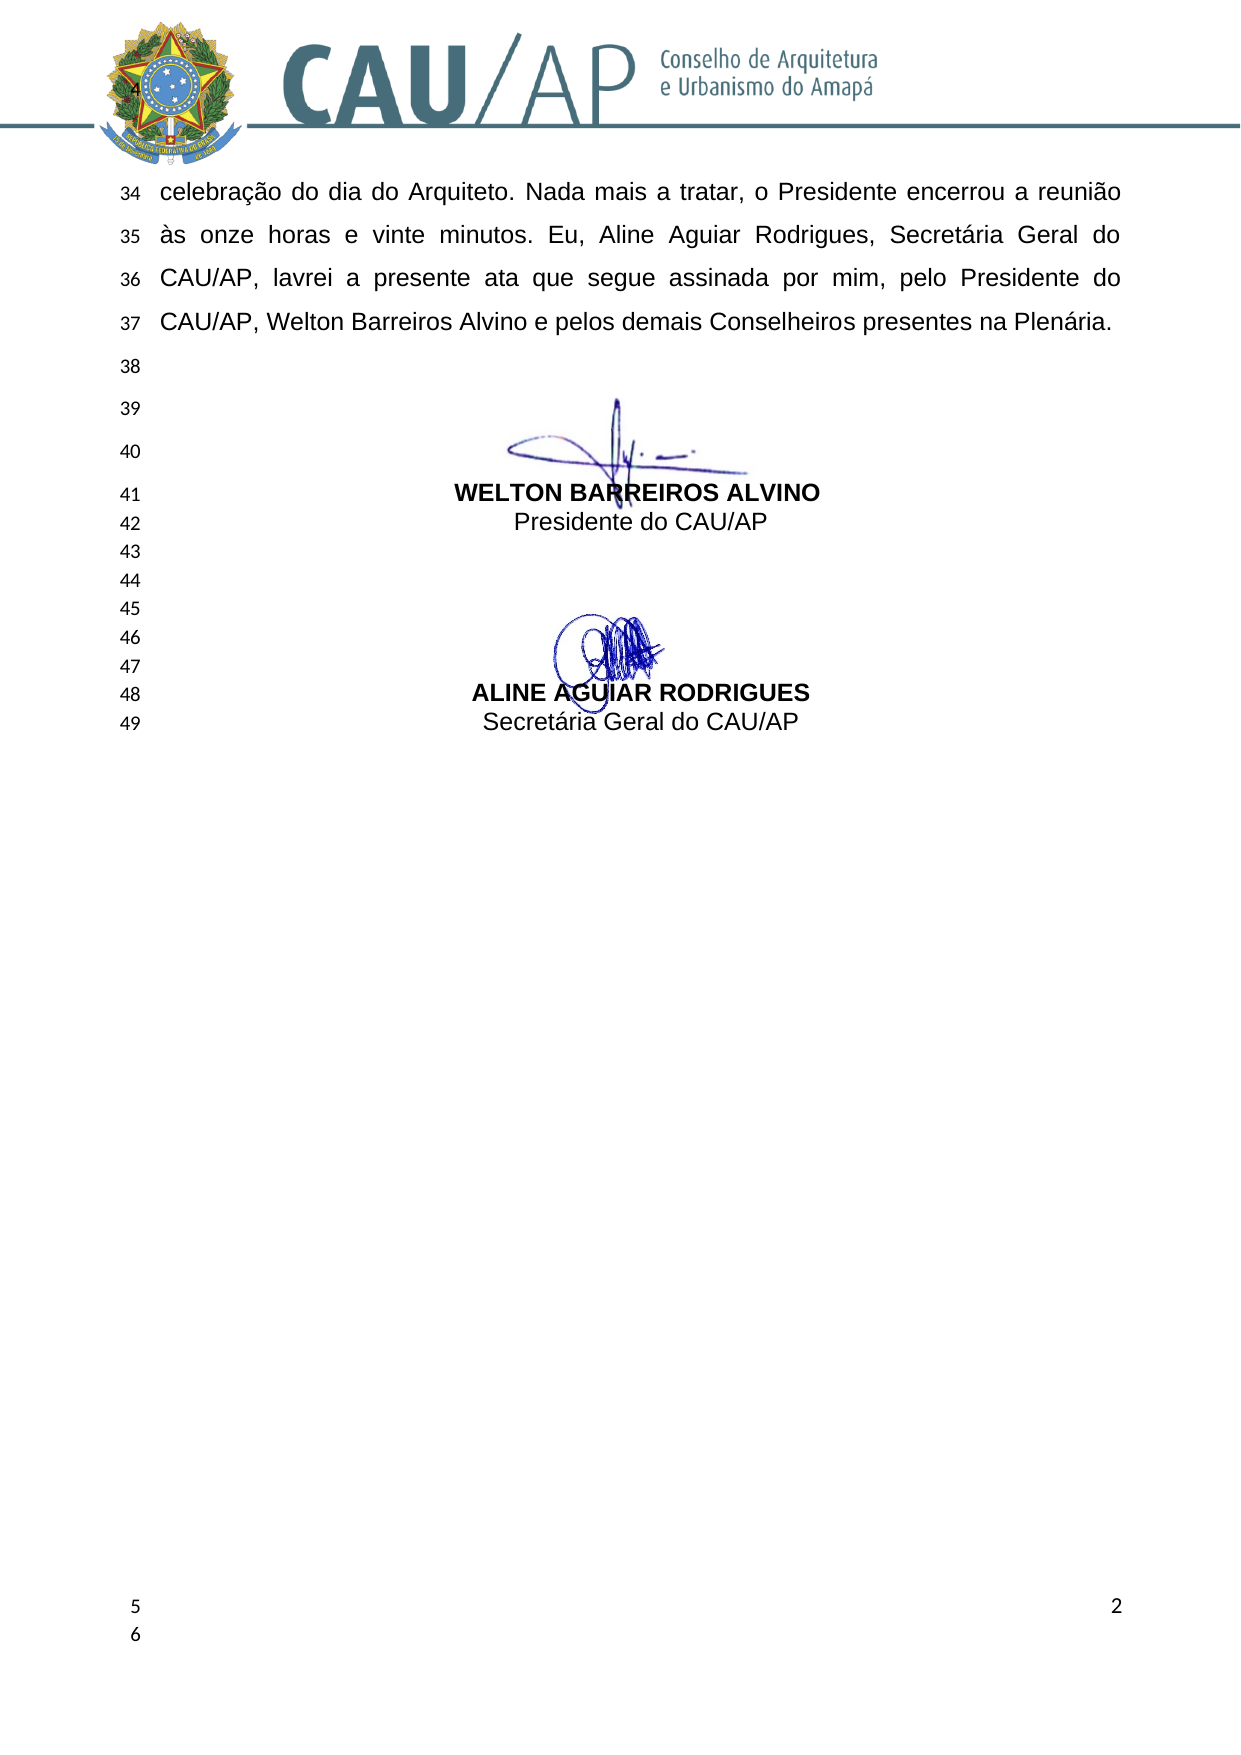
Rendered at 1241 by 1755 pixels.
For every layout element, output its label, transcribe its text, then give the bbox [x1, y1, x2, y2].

text WELTON BARREIROS ALVINO [159, 478, 492, 507]
text ALINE AGUIAR RODRIGUES [159, 678, 552, 707]
text WELTON BARREIROS ALVINO [762, 478, 1122, 507]
text Secretária Geral do CAU/AP [159, 707, 1122, 736]
text ALINE AGUIAR RODRIGUES [666, 678, 1122, 707]
text Presidente do CAU/AP [159, 507, 1122, 535]
text celebração do dia do Arquiteto. Nada mais a tratar, o Presidente encerrou a reunião às onze horas e vinte minutos. Eu, Aline Aguiar Rodrigues, Secretária Geral do CAU/AP, lavrei a presente ata que segue assinada por mim, pelo Presidente do CAU/AP, Welton Barreiros Alvino e pelos demais Conselheiros presentes na Plenária. [159, 185, 1122, 335]
